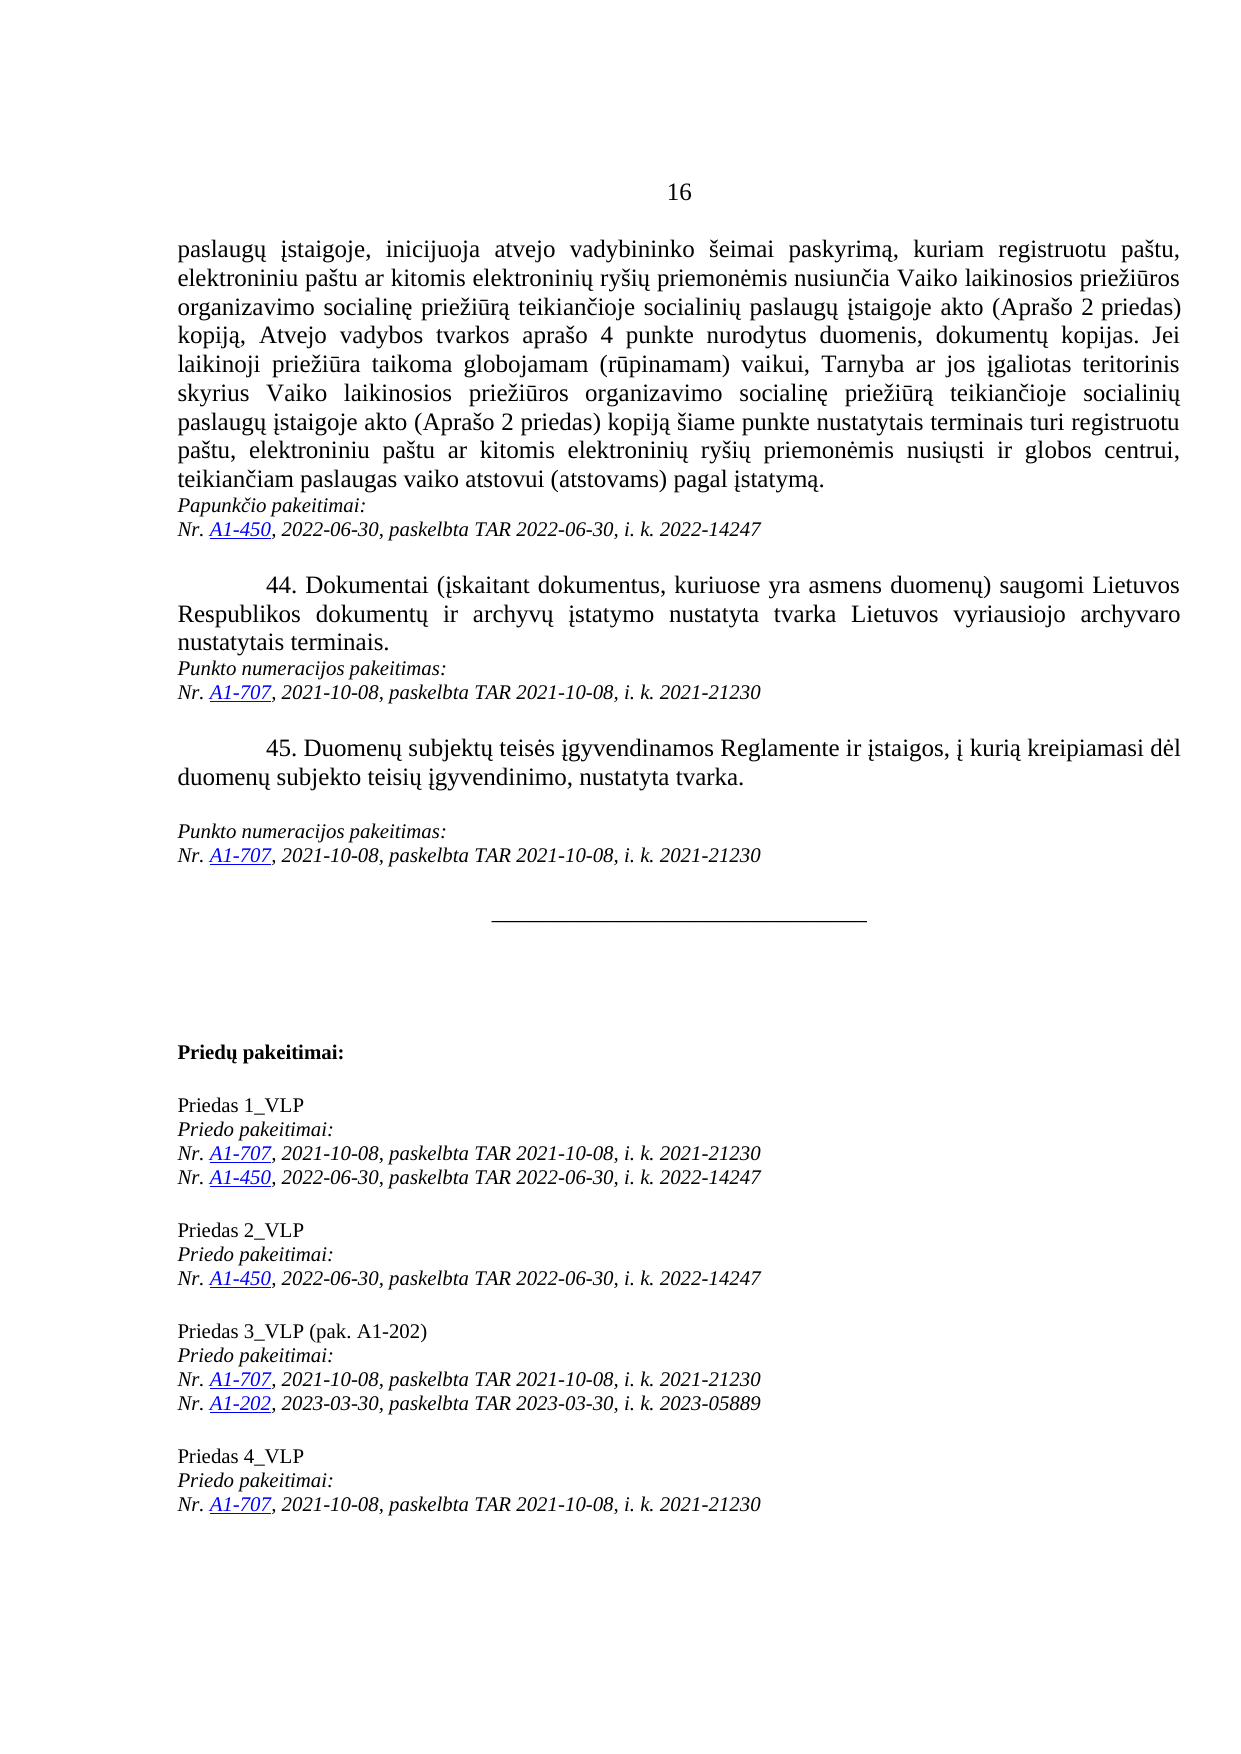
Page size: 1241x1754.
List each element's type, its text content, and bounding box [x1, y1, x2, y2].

text Priedas 2_VLP [177, 1218, 1181, 1242]
text Priedas 4_VLP [177, 1444, 1181, 1468]
text 45. Duomenų subjektų teisės įgyvendinamos Reglamente ir įstaigos, į kurią kreipiamasi dėl duomenų subjekto teisių įgyvendinimo, nustatyta tvarka. [177, 733, 1181, 791]
text Priedas 1_VLP [177, 1093, 1181, 1117]
text Nr. A1-707, 2021-10-08, paskelbta TAR 2021-10-08, i. k. 2021-21230 [177, 680, 1181, 704]
text Nr. A1-450, 2022-06-30, paskelbta TAR 2022-06-30, i. k. 2022-14247 [177, 517, 1181, 541]
text Punkto numeracijos pakeitimas: [177, 656, 1181, 680]
text Priedų pakeitimai: [177, 1040, 1181, 1064]
text Priedo pakeitimai: [177, 1468, 1181, 1492]
text Priedo pakeitimai: [177, 1343, 1181, 1367]
text Nr. A1-707, 2021-10-08, paskelbta TAR 2021-10-08, i. k. 2021-21230 [177, 1367, 1181, 1391]
text Nr. A1-450, 2022-06-30, paskelbta TAR 2022-06-30, i. k. 2022-14247 [177, 1266, 1181, 1290]
text 44. Dokumentai (įskaitant dokumentus, kuriuose yra asmens duomenų) saugomi Lietuvos Respublikos dokumentų ir archyvų įstatymo nustatyta tvarka Lietuvos vyriausiojo archyvaro nustatytais terminais. [177, 570, 1181, 656]
text Nr. A1-202, 2023-03-30, paskelbta TAR 2023-03-30, i. k. 2023-05889 [177, 1391, 1181, 1415]
text Priedo pakeitimai: [177, 1242, 1181, 1266]
text Nr. A1-450, 2022-06-30, paskelbta TAR 2022-06-30, i. k. 2022-14247 [177, 1165, 1181, 1189]
text Nr. A1-707, 2021-10-08, paskelbta TAR 2021-10-08, i. k. 2021-21230 [177, 843, 1181, 867]
text Nr. A1-707, 2021-10-08, paskelbta TAR 2021-10-08, i. k. 2021-21230 [177, 1492, 1181, 1516]
text ______________________________ [177, 896, 1181, 925]
text Priedas 3_VLP (pak. A1-202) [177, 1319, 1181, 1343]
text Punkto numeracijos pakeitimas: [177, 819, 1181, 843]
text Papunkčio pakeitimai: [177, 493, 1181, 517]
text paslaugų įstaigoje, inicijuoja atvejo vadybininko šeimai paskyrimą, kuriam registruotu paštu, elektroniniu paštu ar kitomis elektroninių ryšių priemonėmis nusiunčia Vaiko laikinosios priežiūros organizavimo socialinę priežiūrą teikiančioje socialinių paslaugų įstaigoje akto (Aprašo 2 priedas) kopiją, Atvejo vadybos tvarkos aprašo 4 punkte nurodytus duomenis, dokumentų kopijas. Jei laikinoji priežiūra taikoma globojamam (rūpinamam) vaikui, Tarnyba ar jos įgaliotas teritorinis skyrius Vaiko laikinosios priežiūros organizavimo socialinę priežiūrą teikiančioje socialinių paslaugų įstaigoje akto (Aprašo 2 priedas) kopiją šiame punkte nustatytais terminais turi registruotu paštu, elektroniniu paštu ar kitomis elektroninių ryšių priemonėmis nusiųsti ir globos centrui, teikiančiam paslaugas vaiko atstovui (atstovams) pagal įstatymą. [177, 234, 1181, 493]
text Priedo pakeitimai: [177, 1117, 1181, 1141]
text Nr. A1-707, 2021-10-08, paskelbta TAR 2021-10-08, i. k. 2021-21230 [177, 1141, 1181, 1165]
